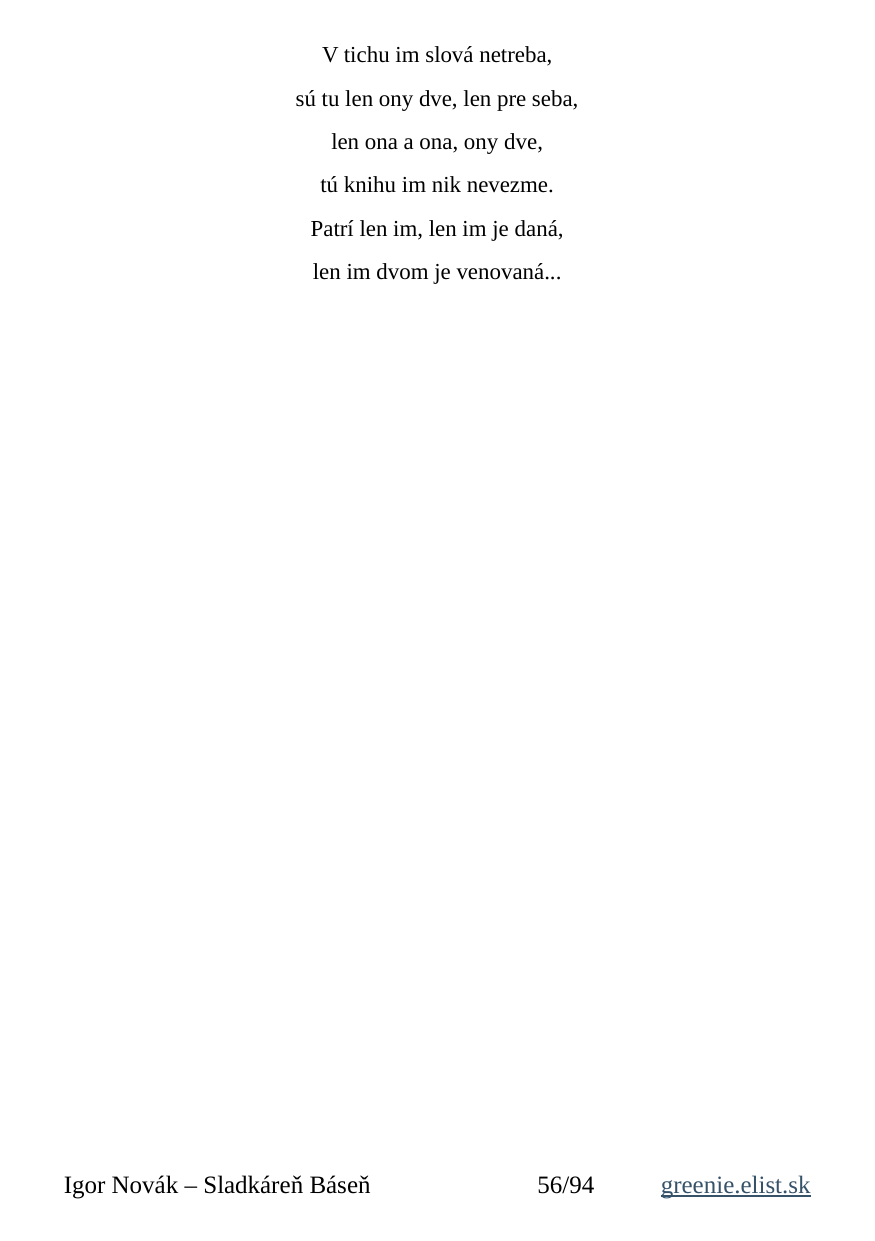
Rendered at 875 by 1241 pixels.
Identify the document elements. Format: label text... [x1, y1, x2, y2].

text len im dvom je venovaná... [41, 258, 833, 284]
text V tichu im slová netreba, [41, 41, 833, 68]
text len ona a ona, ony dve, [41, 128, 833, 154]
text Patrí len im, len im je daná, [41, 215, 833, 241]
text tú knihu im nik nevezme. [41, 171, 833, 198]
text sú tu len ony dve, len pre seba, [41, 85, 833, 111]
